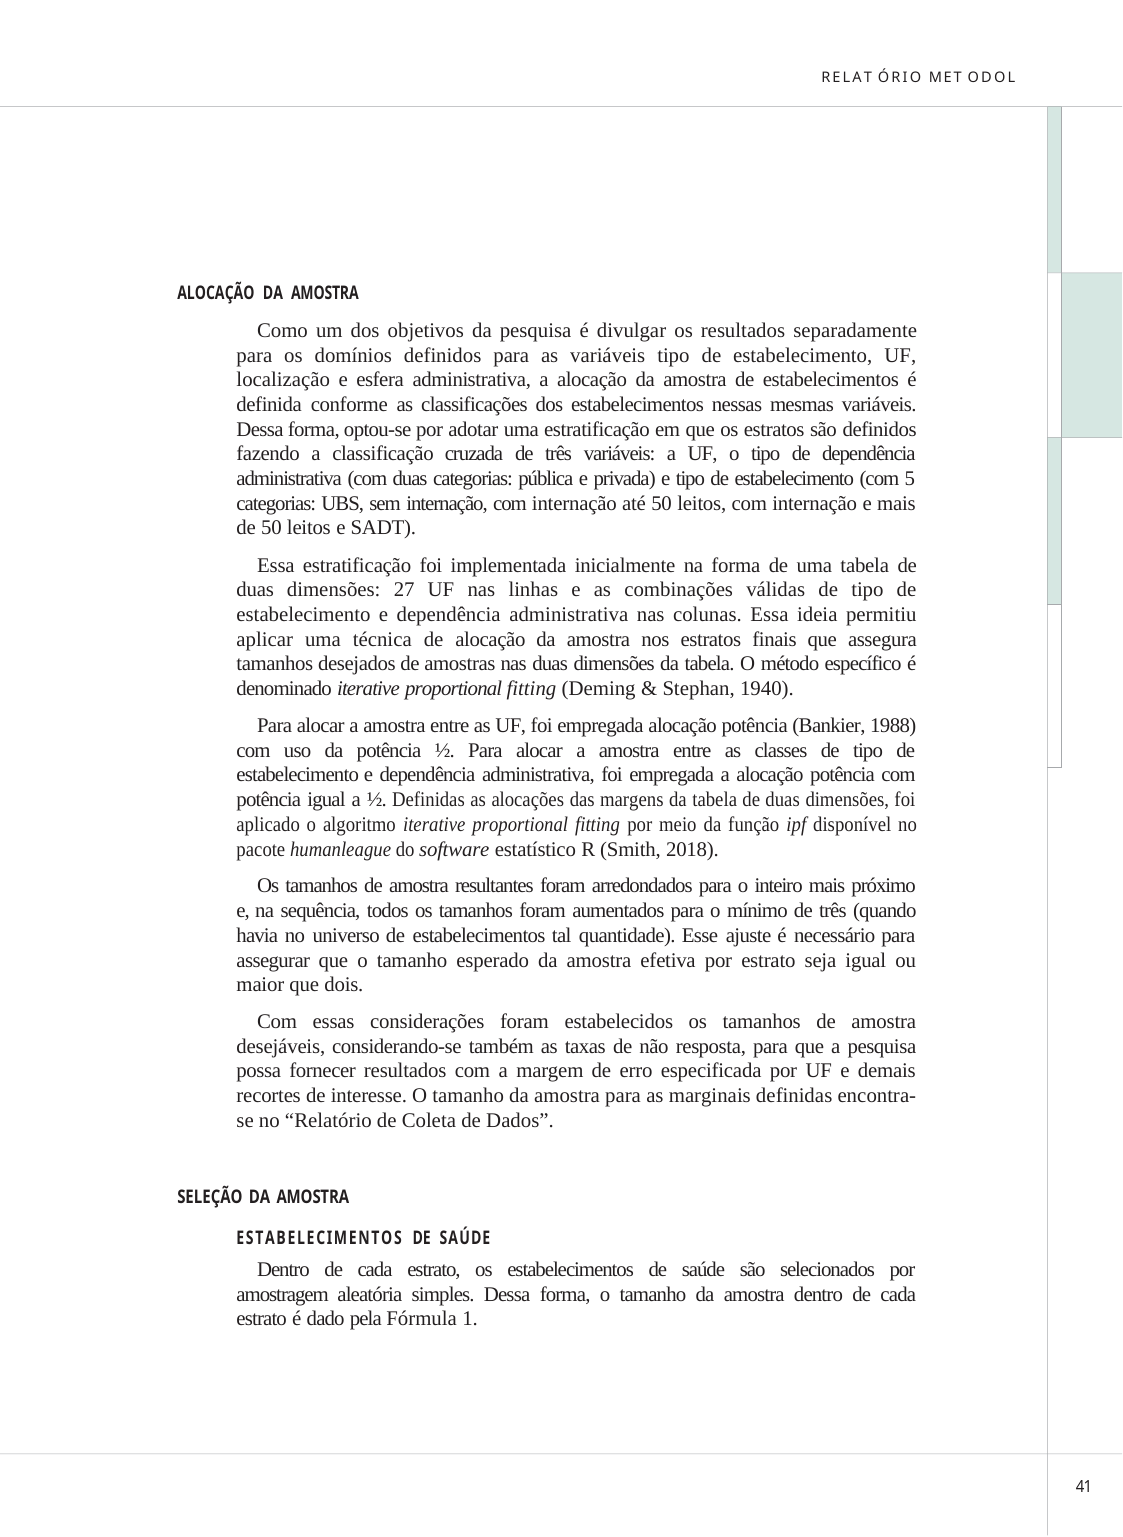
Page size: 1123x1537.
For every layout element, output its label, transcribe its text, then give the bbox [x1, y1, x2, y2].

text Dentro de cada estrato, os estabelecimentos de saúde são selecionados por amostragem aleatória simples. Dessa forma, o tamanho da amostra dentro de cada estrato é dado pela Fórmula 1. [236, 1257, 917, 1330]
text ALOCAÇÃO DA AMOSTRA [177, 279, 990, 305]
text SELEÇÃO DA AMOSTRA [177, 1183, 990, 1209]
text Os tamanhos de amostra resultantes foram arredondados para o inteiro mais próximo e, na sequência, todos os tamanhos foram aumentados para o mínimo de três (quando havia no universo de estabelecimentos tal quantidade). Esse ajuste é necessário para assegurar que o tamanho esperado da amostra efetiva por estrato seja igual ou maior que dois. [236, 873, 917, 996]
text Para alocar a amostra entre as UF, foi empregada alocação potência (Bankier, 1988) com uso da potência ½. Para alocar a amostra entre as classes de tipo de estabelecimento e dependência administrativa, foi empregada a alocação potência com potência igual a ½. Definidas as alocações das margens da tabela de duas dimensões, foi aplicado o algoritmo iterative proportional fitting por meio da função ipf disponível no pacote humanleague do software estatístico R (Smith, 2018). [236, 713, 917, 861]
text Com essas considerações foram estabelecidos os tamanhos de amostra desejáveis, considerando-se também as taxas de não resposta, para que a pesquisa possa fornecer resultados com a margem de erro especificada por UF e demais recortes de interesse. O tamanho da amostra para as marginais definidas encontra-se no “Relatório de Coleta de Dados”. [236, 1009, 917, 1132]
text ESTABELECIMENTOS DE SAÚDE [236, 1224, 990, 1250]
text Como um dos objetivos da pesquisa é divulgar os resultados separadamente para os domínios definidos para as variáveis tipo de estabelecimento, UF, localização e esfera administrativa, a alocação da amostra de estabelecimentos é definida conforme as classificações dos estabelecimentos nessas mesmas variáveis. Dessa forma, optou-se por adotar uma estratificação em que os estratos são definidos fazendo a classificação cruzada de três variáveis: a UF, o tipo de dependência administrativa (com duas categorias: pública e privada) e tipo de estabelecimento (com 5 categorias: UBS, sem internação, com internação até 50 leitos, com internação e mais de 50 leitos e SADT). [236, 318, 917, 539]
text Essa estratificação foi implementada inicialmente na forma de uma tabela de duas dimensões: 27 UF nas linhas e as combinações válidas de tipo de estabelecimento e dependência administrativa nas colunas. Essa ideia permitiu aplicar uma técnica de alocação da amostra nos estratos finais que assegura tamanhos desejados de amostras nas duas dimensões da tabela. O método específico é denominado iterative proportional fitting (Deming & Stephan, 1940). [236, 552, 917, 700]
